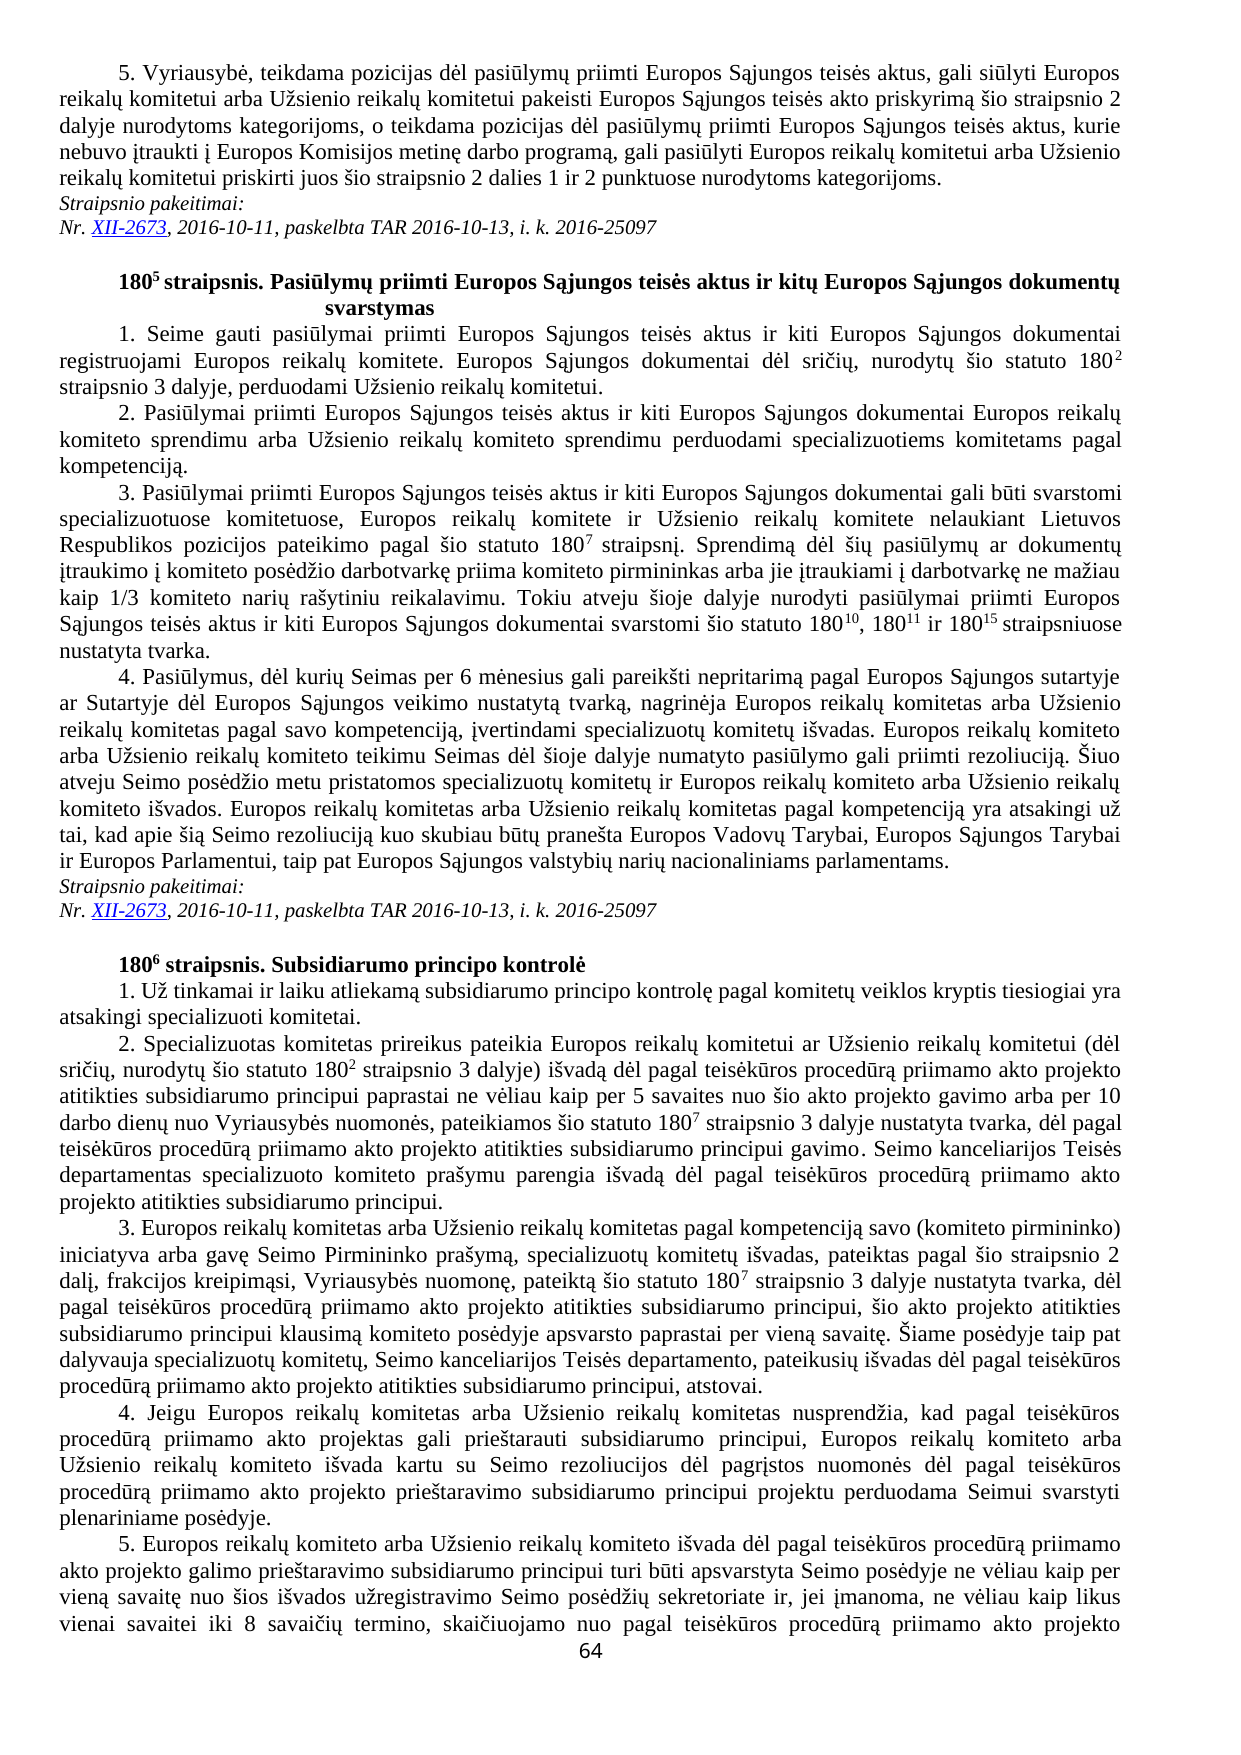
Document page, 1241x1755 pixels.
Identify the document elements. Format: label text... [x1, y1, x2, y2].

text Nr. XII-2673, 2016-10-11, paskelbta TAR 2016-10-13, i. k. 2016-25097 [59, 215, 1122, 239]
text 4. Jeigu Europos reikalų komitetas arba Užsienio reikalų komitetas nusprendžia, kad pagal teisėkūros procedūrą priimamo akto projektas gali prieštarauti subsidiarumo principui, Europos reikalų komiteto arba Užsienio reikalų komiteto išvada kartu su Seimo rezoliucijos dėl pagrįstos nuomonės dėl pagal teisėkūros procedūrą priimamo akto projekto prieštaravimo subsidiarumo principui projektu perduodama Seimui svarstyti plenariniame posėdyje. [59, 1399, 1122, 1531]
text 3. Pasiūlymai priimti Europos Sąjungos teisės aktus ir kiti Europos Sąjungos dokumentai gali būti svarstomi specializuotuose komitetuose, Europos reikalų komitete ir Užsienio reikalų komitete nelaukiant Lietuvos Respublikos pozicijos pateikimo pagal šio statuto 1807 straipsnį. Sprendimą dėl šių pasiūlymų ar dokumentų įtraukimo į komiteto posėdžio darbotvarkę priima komiteto pirmininkas arba jie įtraukiami į darbotvarkę ne mažiau kaip 1/3 komiteto narių rašytiniu reikalavimu. Tokiu atveju šioje dalyje nurodyti pasiūlymai priimti Europos Sąjungos teisės aktus ir kiti Europos Sąjungos dokumentai svarstomi šio statuto 18010, 18011 ir 18015 straipsniuose nustatyta tvarka. [59, 478, 1122, 663]
text 1805 straipsnis. Pasiūlymų priimti Europos Sąjungos teisės aktus ir kitų Europos Sąjungos dokumentų svarstymas [118, 268, 1122, 320]
text 3. Europos reikalų komitetas arba Užsienio reikalų komitetas pagal kompetenciją savo (komiteto pirmininko) iniciatyva arba gavę Seimo Pirmininko prašymą, specializuotų komitetų išvadas, pateiktas pagal šio straipsnio 2 dalį, frakcijos kreipimąsi, Vyriausybės nuomonę, pateiktą šio statuto 1807 straipsnio 3 dalyje nustatyta tvarka, dėl pagal teisėkūros procedūrą priimamo akto projekto atitikties subsidiarumo principui, šio akto projekto atitikties subsidiarumo principui klausimą komiteto posėdyje apsvarsto paprastai per vieną savaitę. Šiame posėdyje taip pat dalyvauja specializuotų komitetų, Seimo kanceliarijos Teisės departamento, pateikusių išvadas dėl pagal teisėkūros procedūrą priimamo akto projekto atitikties subsidiarumo principui, atstovai. [59, 1214, 1122, 1399]
text 4. Pasiūlymus, dėl kurių Seimas per 6 mėnesius gali pareikšti nepritarimą pagal Europos Sąjungos sutartyje ar Sutartyje dėl Europos Sąjungos veikimo nustatytą tvarką, nagrinėja Europos reikalų komitetas arba Užsienio reikalų komitetas pagal savo kompetenciją, įvertindami specializuotų komitetų išvadas. Europos reikalų komiteto arba Užsienio reikalų komiteto teikimu Seimas dėl šioje dalyje numatyto pasiūlymo gali priimti rezoliuciją. Šiuo atveju Seimo posėdžio metu pristatomos specializuotų komitetų ir Europos reikalų komiteto arba Užsienio reikalų komiteto išvados. Europos reikalų komitetas arba Užsienio reikalų komitetas pagal kompetenciją yra atsakingi už tai, kad apie šią Seimo rezoliuciją kuo skubiau būtų pranešta Europos Vadovų Tarybai, Europos Sąjungos Tarybai ir Europos Parlamentui, taip pat Europos Sąjungos valstybių narių nacionaliniams parlamentams. [59, 663, 1122, 874]
text 1806 straipsnis. Subsidiarumo principo kontrolė [59, 951, 1122, 977]
text 5. Vyriausybė, teikdama pozicijas dėl pasiūlymų priimti Europos Sąjungos teisės aktus, gali siūlyti Europos reikalų komitetui arba Užsienio reikalų komitetui pakeisti Europos Sąjungos teisės akto priskyrimą šio straipsnio 2 dalyje nurodytoms kategorijoms, o teikdama pozicijas dėl pasiūlymų priimti Europos Sąjungos teisės aktus, kurie nebuvo įtraukti į Europos Komisijos metinę darbo programą, gali pasiūlyti Europos reikalų komitetui arba Užsienio reikalų komitetui priskirti juos šio straipsnio 2 dalies 1 ir 2 punktuose nurodytoms kategorijoms. [59, 59, 1122, 191]
text 1. Už tinkamai ir laiku atliekamą subsidiarumo principo kontrolę pagal komitetų veiklos kryptis tiesiogiai yra atsakingi specializuoti komitetai. [59, 977, 1122, 1030]
text Straipsnio pakeitimai: [59, 191, 1122, 215]
text 1. Seime gauti pasiūlymai priimti Europos Sąjungos teisės aktus ir kiti Europos Sąjungos dokumentai registruojami Europos reikalų komitete. Europos Sąjungos dokumentai dėl sričių, nurodytų šio statuto 1802 straipsnio 3 dalyje, perduodami Užsienio reikalų komitetui. [59, 320, 1122, 399]
text 2. Pasiūlymai priimti Europos Sąjungos teisės aktus ir kiti Europos Sąjungos dokumentai Europos reikalų komiteto sprendimu arba Užsienio reikalų komiteto sprendimu perduodami specializuotiems komitetams pagal kompetenciją. [59, 399, 1122, 478]
text Nr. XII-2673, 2016-10-11, paskelbta TAR 2016-10-13, i. k. 2016-25097 [59, 898, 1122, 922]
text Straipsnio pakeitimai: [59, 874, 1122, 898]
text 2. Specializuotas komitetas prireikus pateikia Europos reikalų komitetui ar Užsienio reikalų komitetui (dėl sričių, nurodytų šio statuto 1802 straipsnio 3 dalyje) išvadą dėl pagal teisėkūros procedūrą priimamo akto projekto atitikties subsidiarumo principui paprastai ne vėliau kaip per 5 savaites nuo šio akto projekto gavimo arba per 10 darbo dienų nuo Vyriausybės nuomonės, pateikiamos šio statuto 1807 straipsnio 3 dalyje nustatyta tvarka, dėl pagal teisėkūros procedūrą priimamo akto projekto atitikties subsidiarumo principui gavimo. Seimo kanceliarijos Teisės departamentas specializuoto komiteto prašymu parengia išvadą dėl pagal teisėkūros procedūrą priimamo akto projekto atitikties subsidiarumo principui. [59, 1030, 1122, 1214]
text 5. Europos reikalų komiteto arba Užsienio reikalų komiteto išvada dėl pagal teisėkūros procedūrą priimamo akto projekto galimo prieštaravimo subsidiarumo principui turi būti apsvarstyta Seimo posėdyje ne vėliau kaip per vieną savaitę nuo šios išvados užregistravimo Seimo posėdžių sekretoriate ir, jei įmanoma, ne vėliau kaip likus vienai savaitei iki 8 savaičių termino, skaičiuojamo nuo pagal teisėkūros procedūrą priimamo akto projekto [59, 1531, 1122, 1636]
